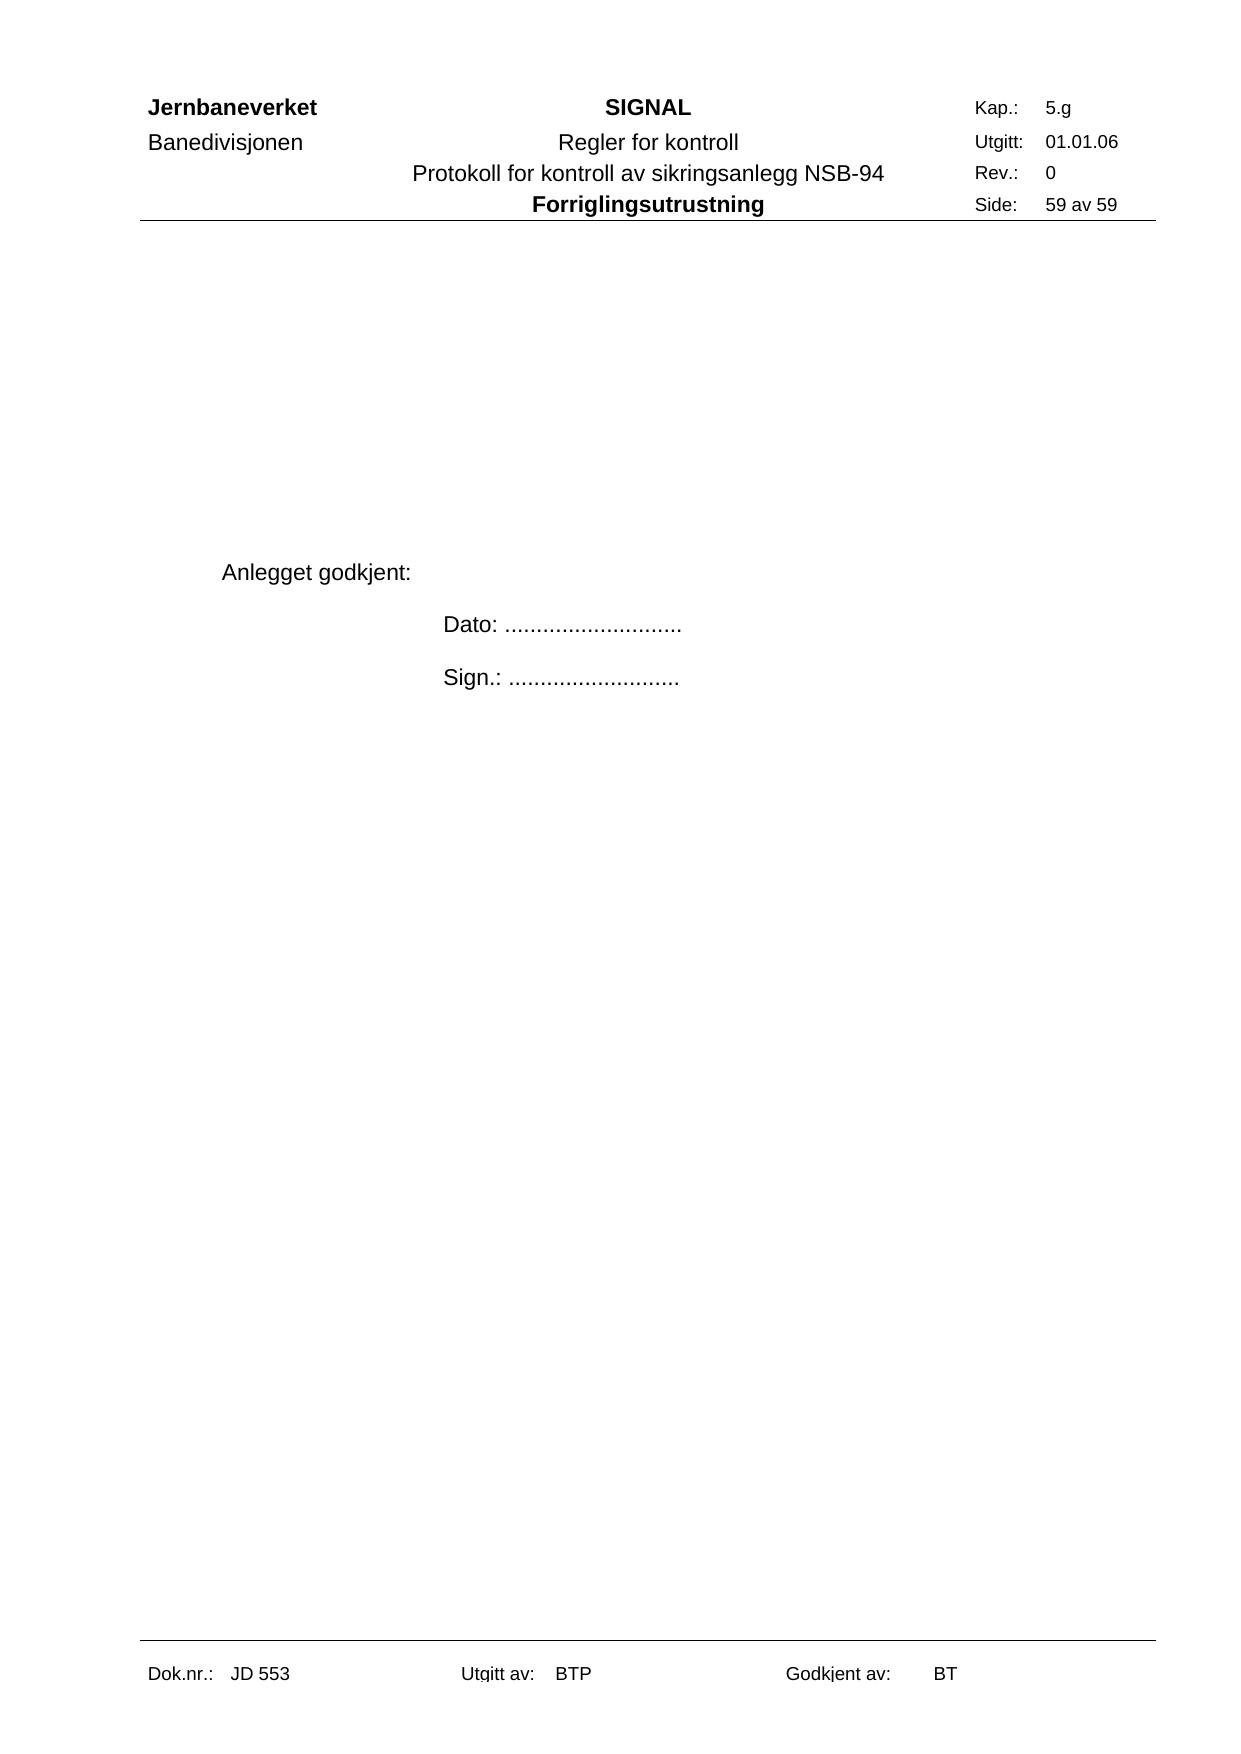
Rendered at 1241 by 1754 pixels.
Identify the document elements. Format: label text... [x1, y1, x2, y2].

text Sign.: ........................... [148, 664, 1152, 691]
text Anlegget godkjent: [148, 559, 1152, 585]
text Dato: ............................ [148, 611, 1152, 638]
